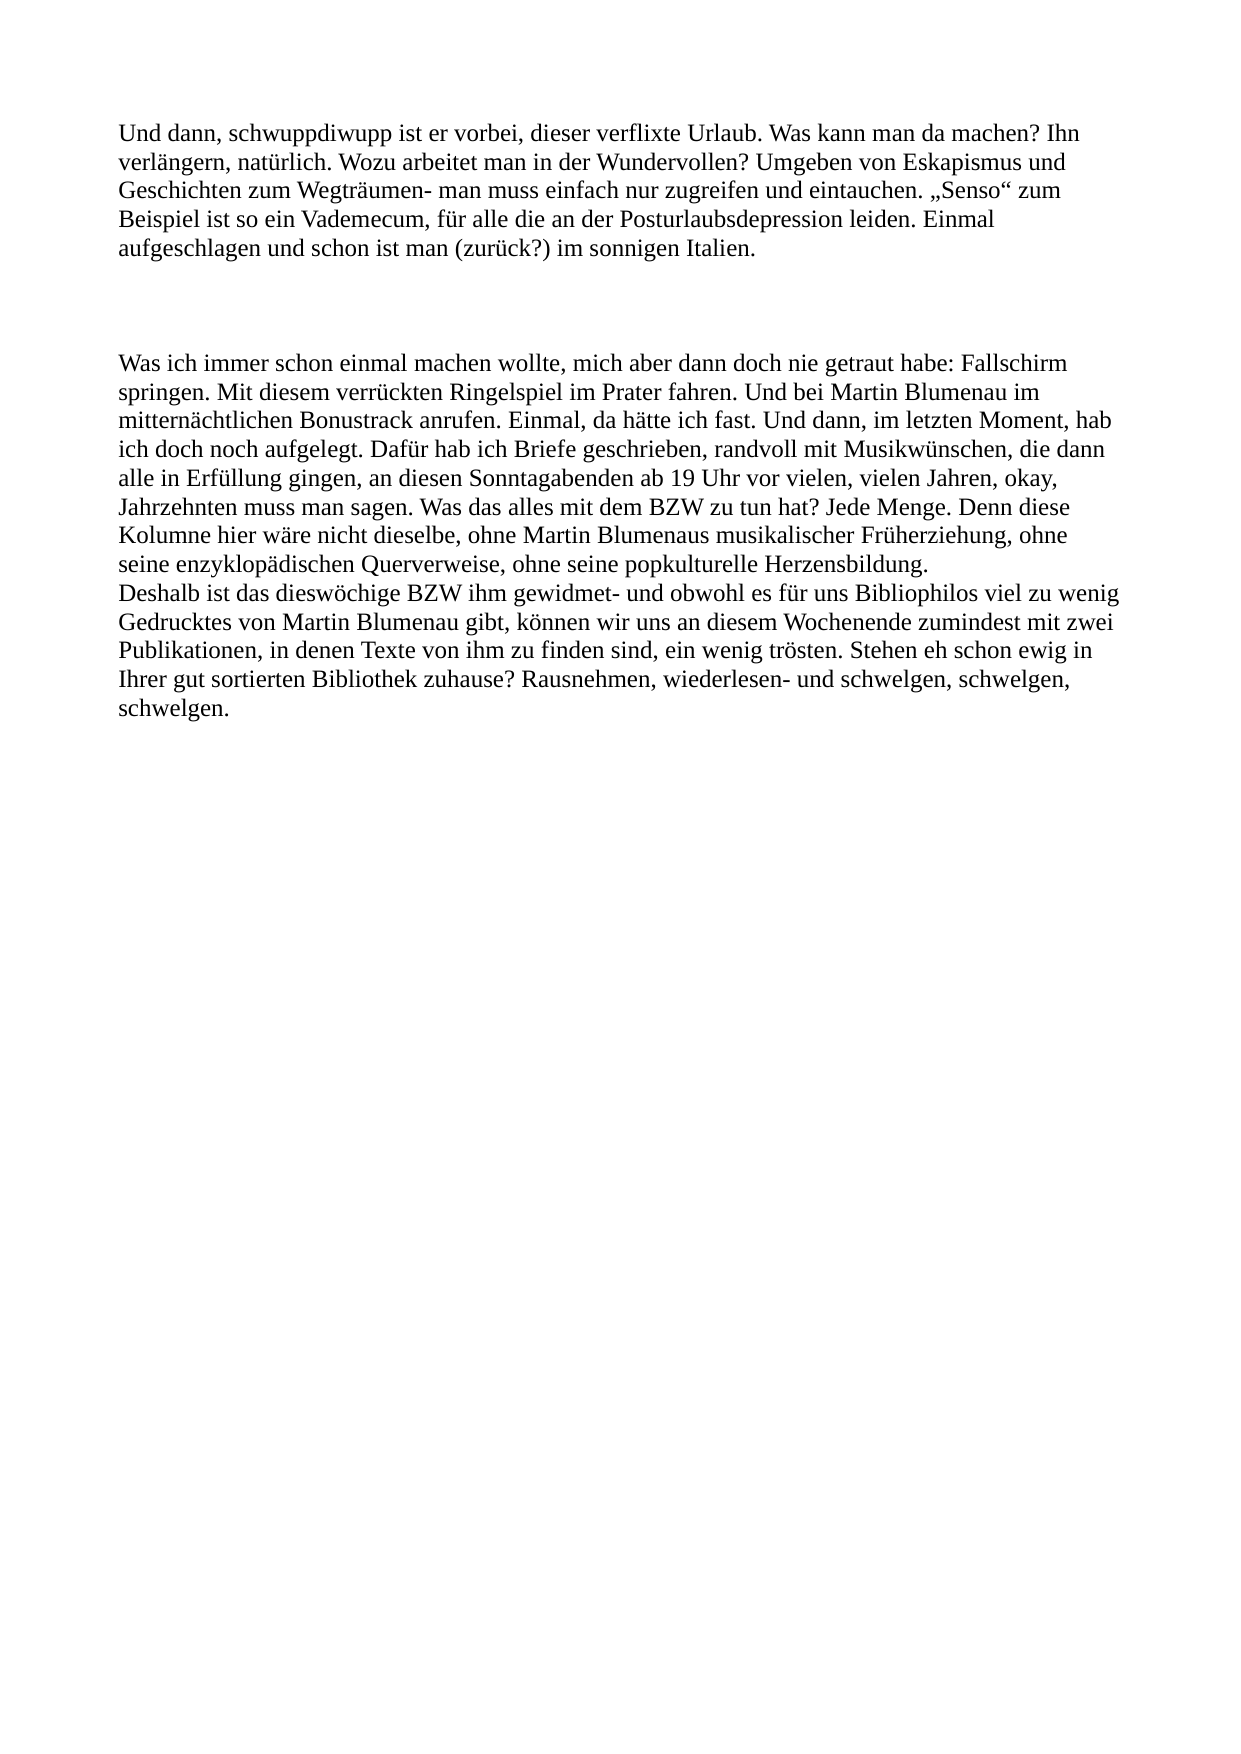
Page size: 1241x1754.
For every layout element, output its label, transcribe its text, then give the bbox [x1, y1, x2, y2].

text Deshalb ist das dieswöchige BZW ihm gewidmet- und obwohl es für uns Bibliophilos viel zu wenig Gedrucktes von Martin Blumenau gibt, können wir uns an diesem Wochenende zumindest mit zwei Publikationen, in denen Texte von ihm zu finden sind, ein wenig trösten. Stehen eh schon ewig in Ihrer gut sortierten Bibliothek zuhause? Rausnehmen, wiederlesen- und schwelgen, schwelgen, schwelgen. [118, 578, 1122, 722]
text Und dann, schwuppdiwupp ist er vorbei, dieser verflixte Urlaub. Was kann man da machen? Ihn verlängern, natürlich. Wozu arbeitet man in der Wundervollen? Umgeben von Eskapismus und Geschichten zum Wegträumen- man muss einfach nur zugreifen und eintauchen. „Senso“ zum Beispiel ist so ein Vademecum, für alle die an der Posturlaubsdepression leiden. Einmal aufgeschlagen und schon ist man (zurück?) im sonnigen Italien. [118, 118, 1122, 262]
text Was ich immer schon einmal machen wollte, mich aber dann doch nie getraut habe: Fallschirm springen. Mit diesem verrückten Ringelspiel im Prater fahren. Und bei Martin Blumenau im mitternächtlichen Bonustrack anrufen. Einmal, da hätte ich fast. Und dann, im letzten Moment, hab ich doch noch aufgelegt. Dafür hab ich Briefe geschrieben, randvoll mit Musikwünschen, die dann alle in Erfüllung gingen, an diesen Sonntagabenden ab 19 Uhr vor vielen, vielen Jahren, okay, Jahrzehnten muss man sagen. Was das alles mit dem BZW zu tun hat? Jede Menge. Denn diese Kolumne hier wäre nicht dieselbe, ohne Martin Blumenaus musikalischer Früherziehung, ohne seine enzyklopädischen Querverweise, ohne seine popkulturelle Herzensbildung. [118, 348, 1122, 578]
